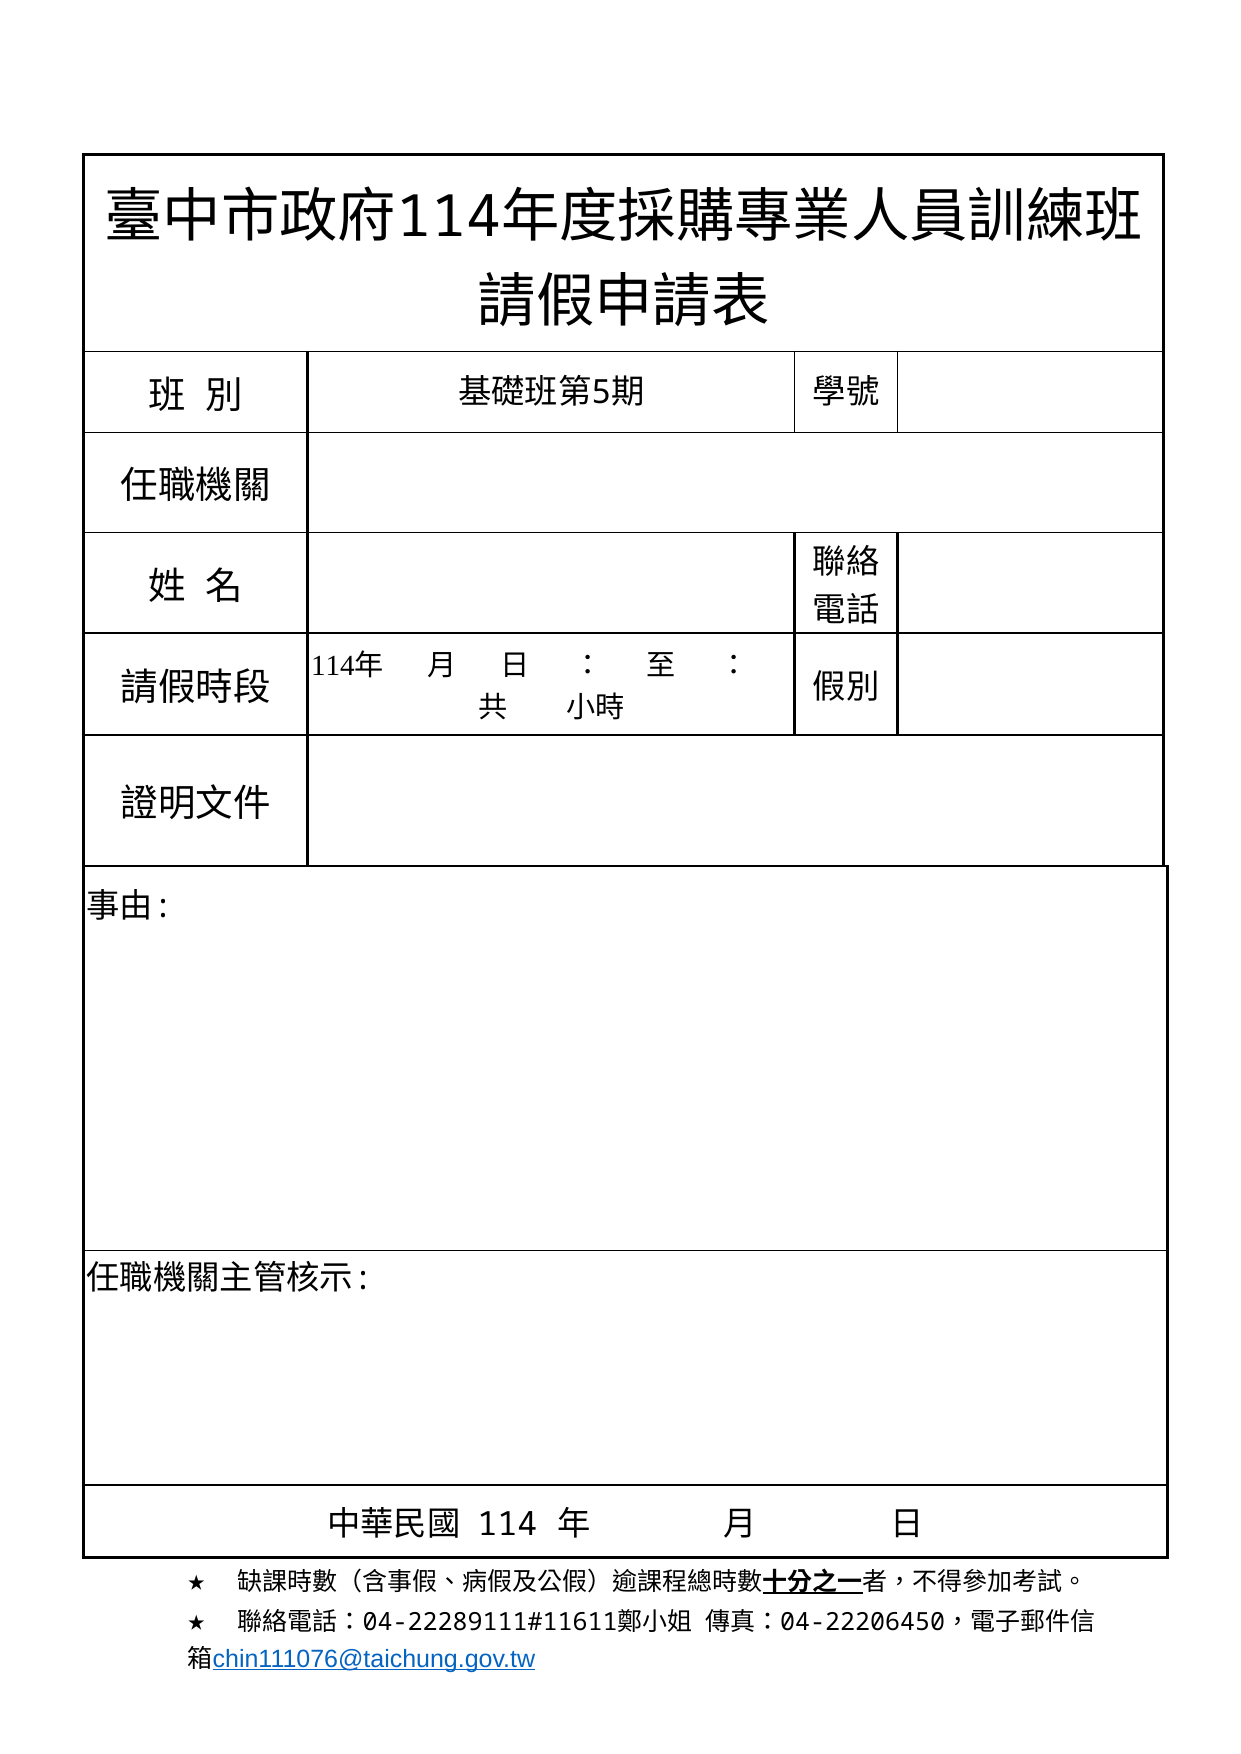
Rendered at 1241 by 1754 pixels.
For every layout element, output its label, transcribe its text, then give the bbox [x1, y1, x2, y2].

table_cell 請假時段 [85, 634, 306, 734]
table_cell 班 別 [85, 352, 306, 431]
table_cell 114年 月 日 ： 至 ： 共 小時 [309, 634, 793, 734]
table_cell 事由: [85, 867, 1166, 1249]
table_cell 任職機關主管核示: [85, 1251, 1166, 1484]
table_cell 聯絡電話 [796, 533, 896, 632]
table_cell 基礎班第5期 [309, 352, 794, 431]
table_cell 假別 [796, 634, 896, 734]
table_cell 中華民國 114 年 月 日 [85, 1486, 1166, 1556]
table_cell 姓 名 [85, 533, 306, 632]
table_cell [899, 634, 1162, 734]
list 缺課時數（含事假、病假及公假）逾課程總時數十分之一者，不得參加考試。 [187, 1559, 1103, 1599]
table_cell [309, 433, 1162, 532]
table_cell [898, 352, 1162, 431]
table_cell [309, 533, 793, 632]
table_cell 學號 [795, 352, 897, 431]
table_cell [899, 533, 1162, 632]
list 聯絡電話：04-22289111#11611鄭小姐 傳真：04-22206450，電子郵件信箱chin111076@taichung.gov.tw [187, 1599, 1103, 1675]
table_cell 任職機關 [85, 433, 306, 532]
table_cell [309, 736, 1162, 865]
table_cell 證明文件 [85, 736, 306, 865]
table_header 臺中市政府114年度採購專業人員訓練班請假申請表 [85, 156, 1162, 351]
